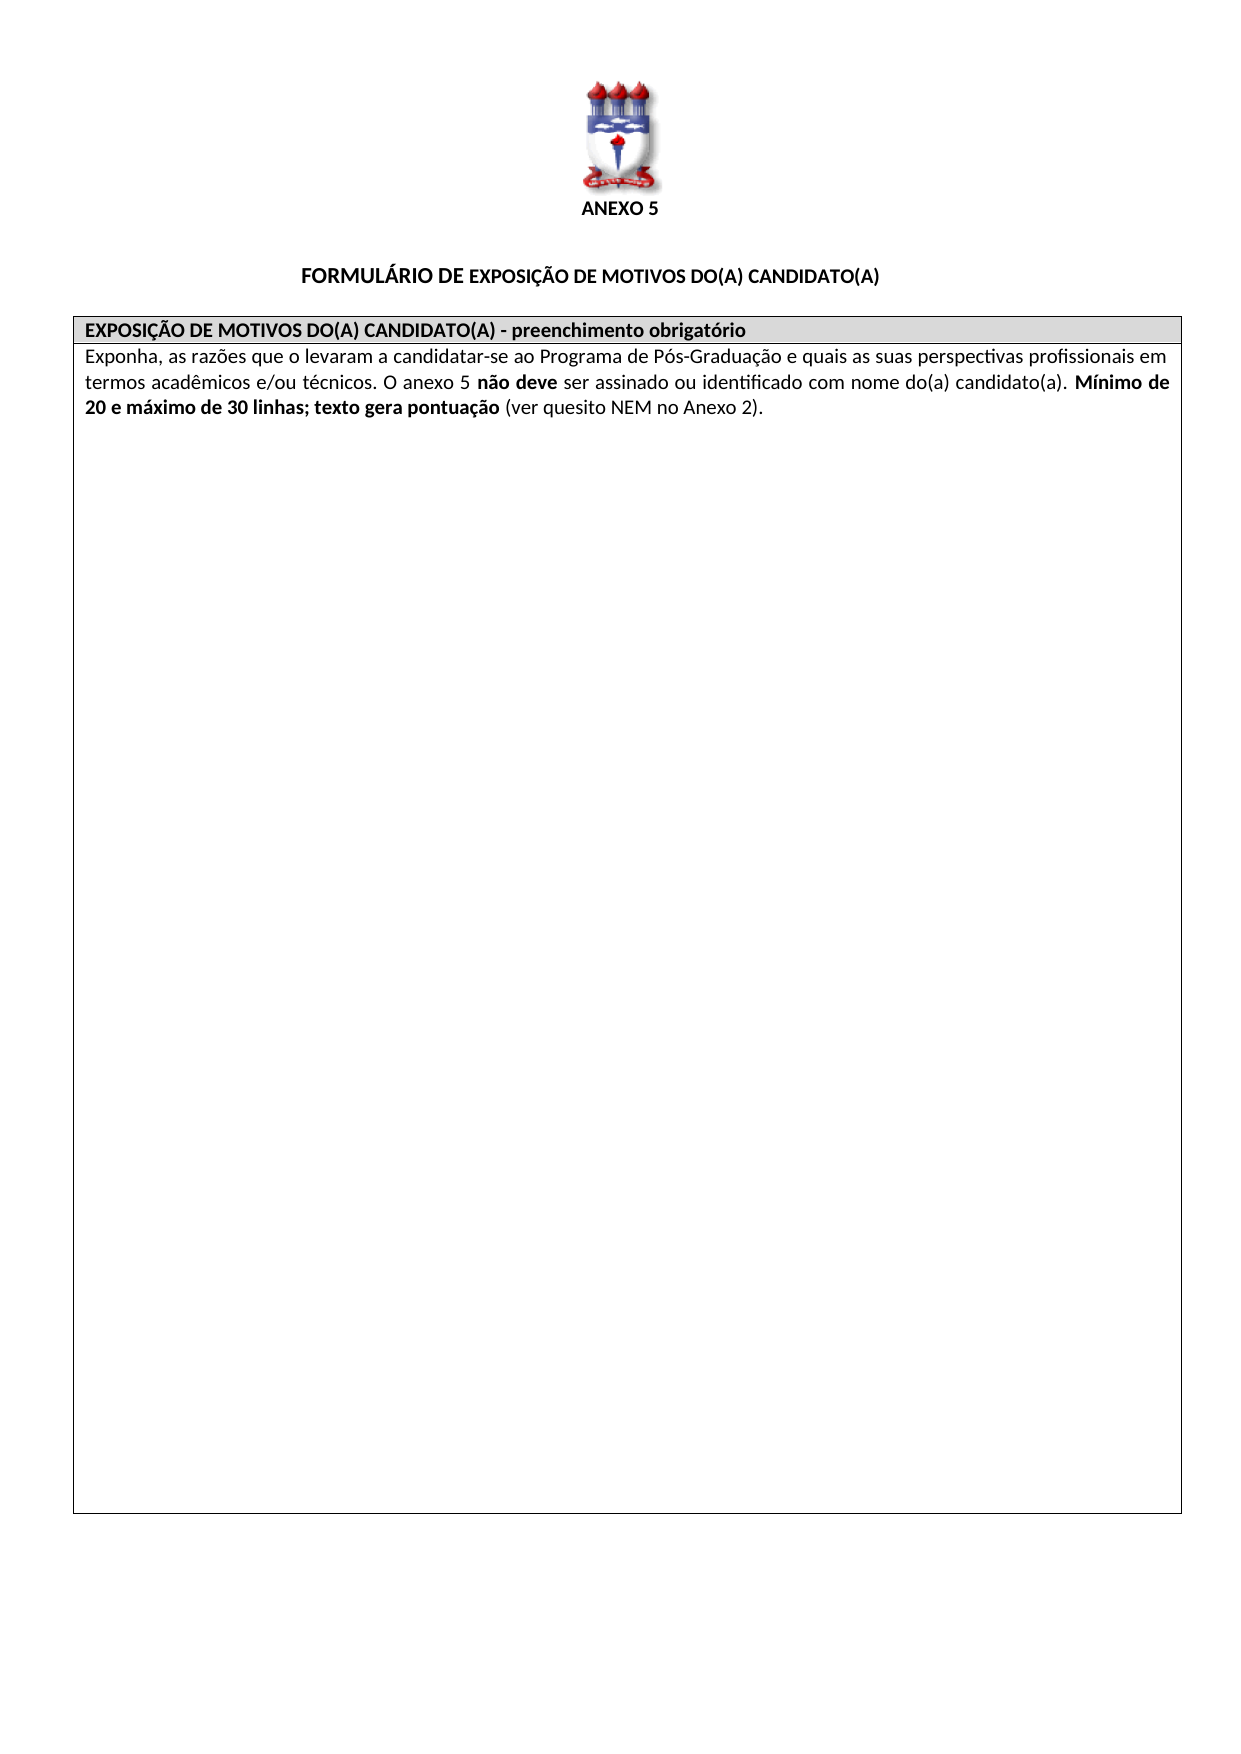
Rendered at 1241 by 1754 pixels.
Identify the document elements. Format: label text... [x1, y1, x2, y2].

picture [577, 73, 663, 196]
table_header EXPOSIÇÃO DE MOTIVOS DO(A) CANDIDATO(A) - preenchimento obrigatório [74, 317, 1181, 342]
text FORMULÁRIO DE EXPOSIÇÃO DE MOTIVOS DO(A) CANDIDATO(A) [118, 262, 1063, 289]
table_cell Exponha, as razões que o levaram a candidatar-se ao Programa de Pós-Graduação e quais as suas perspectivas profissionais em termos acadêmicos e/ou técnicos. O anexo 5 não deve ser assinado ou identificado com nome do(a) candidato(a). Mínimo de 20 e máximo de 30 linhas; texto gera pontuação (ver quesito NEM no Anexo 2). [74, 344, 1181, 1513]
text ANEXO 5 [74, 196, 1167, 221]
